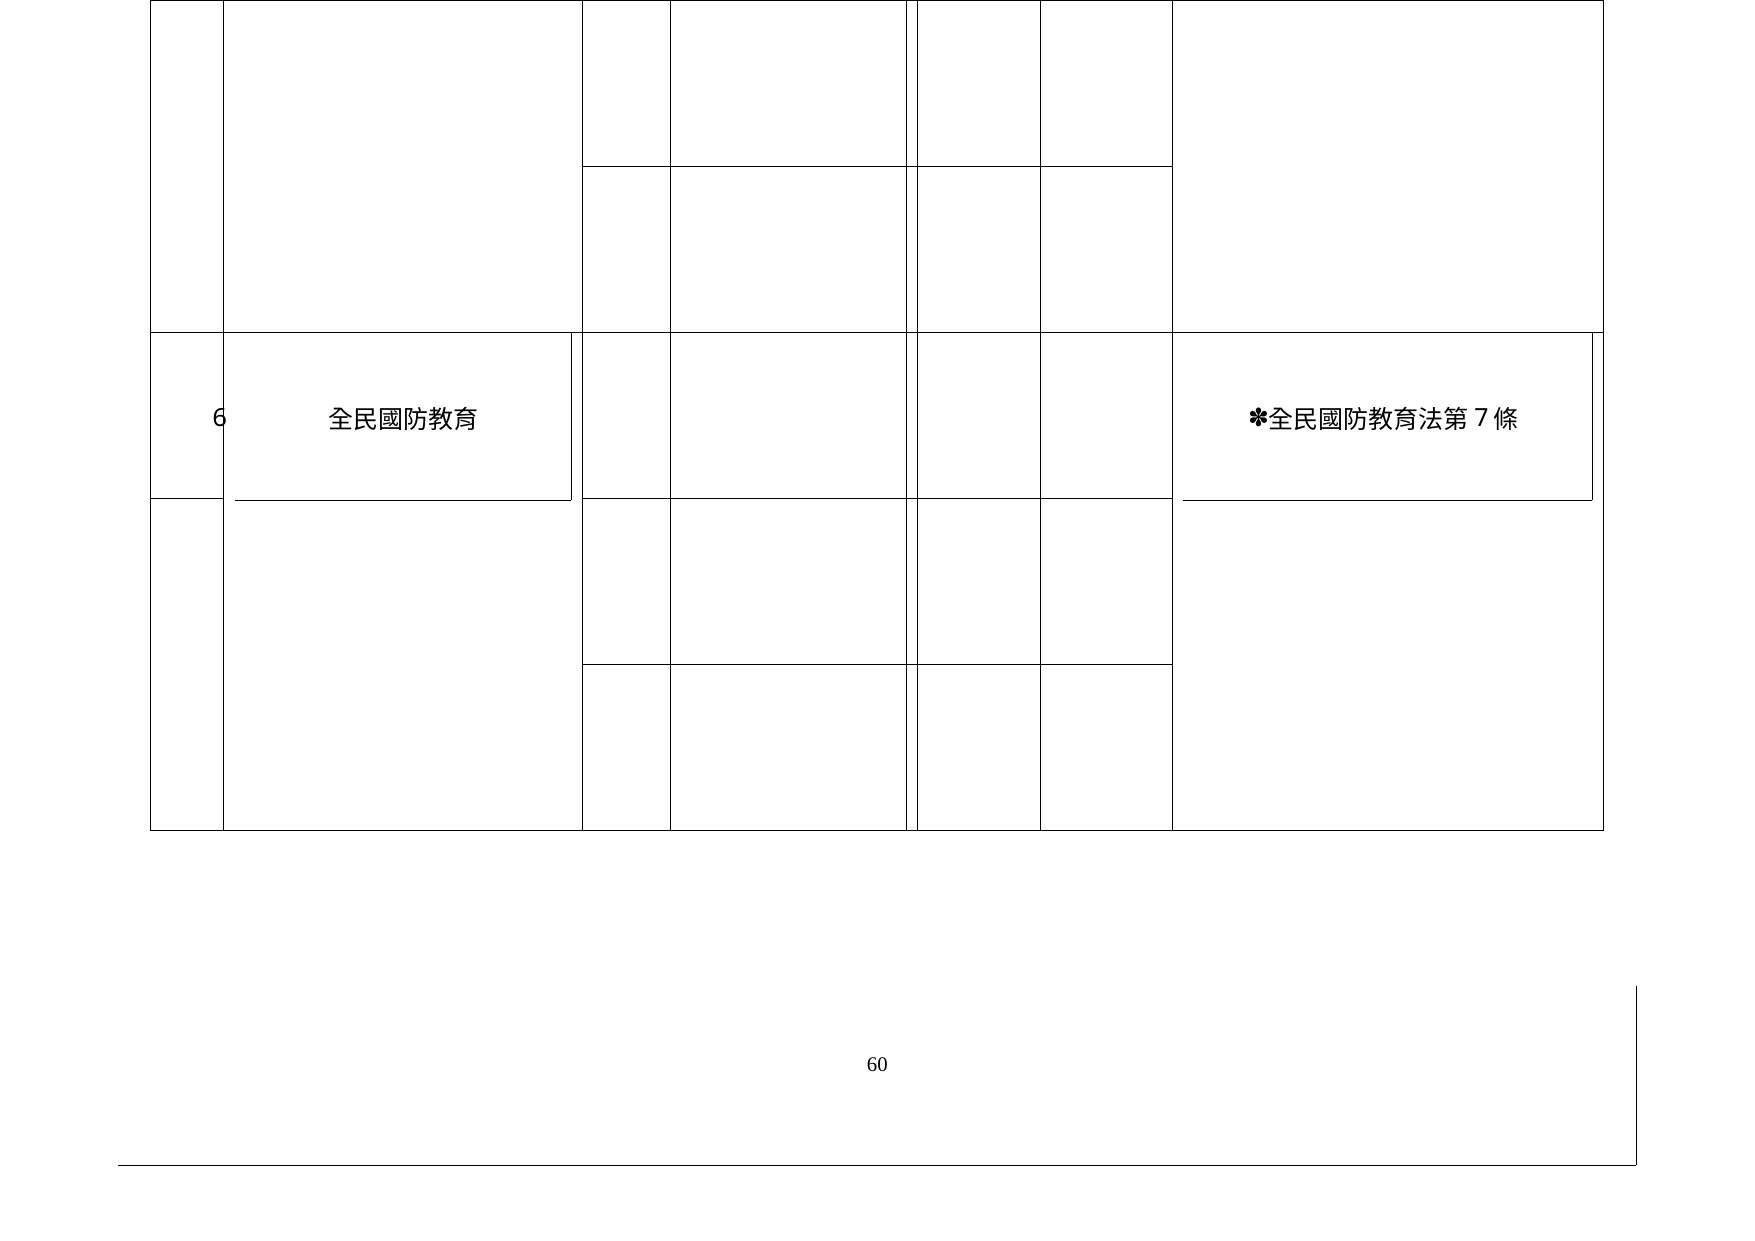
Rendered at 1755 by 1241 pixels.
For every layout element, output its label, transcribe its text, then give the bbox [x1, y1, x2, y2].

table_cell [918, 333, 1040, 498]
table_cell [918, 499, 1040, 664]
table_cell [1041, 167, 1172, 332]
table_cell [907, 499, 917, 664]
table_cell [671, 167, 906, 332]
table_cell [671, 499, 906, 664]
table_cell [907, 333, 917, 498]
table_cell [1041, 333, 1172, 498]
table_cell [1041, 499, 1172, 664]
table_cell [583, 1, 670, 166]
table_cell 6 [151, 333, 223, 498]
table_cell [671, 665, 906, 830]
table_cell [907, 1, 917, 166]
table_cell 6 [151, 499, 223, 830]
table_cell [918, 167, 1040, 332]
table_cell [1173, 1, 1603, 332]
table_cell 6 [216, 410, 223, 416]
table_cell 6 [216, 416, 223, 424]
table_cell [918, 1, 1040, 166]
table_cell 全民國防教育 [224, 333, 582, 830]
table_cell [1041, 1, 1172, 166]
table_cell [1041, 665, 1172, 830]
table_cell [583, 333, 670, 498]
table_cell [583, 665, 670, 830]
table_cell [583, 499, 670, 664]
table_cell [907, 167, 917, 332]
table_cell [907, 665, 917, 830]
table_cell 5 [151, 1, 223, 332]
table_cell [918, 665, 1040, 830]
table_cell 家庭暴力防治課程 [224, 1, 582, 332]
table_cell ✽全民國防教育法第7條 [1173, 333, 1603, 830]
table_cell [583, 167, 670, 332]
table_cell [671, 1, 906, 166]
table_cell [671, 333, 906, 498]
